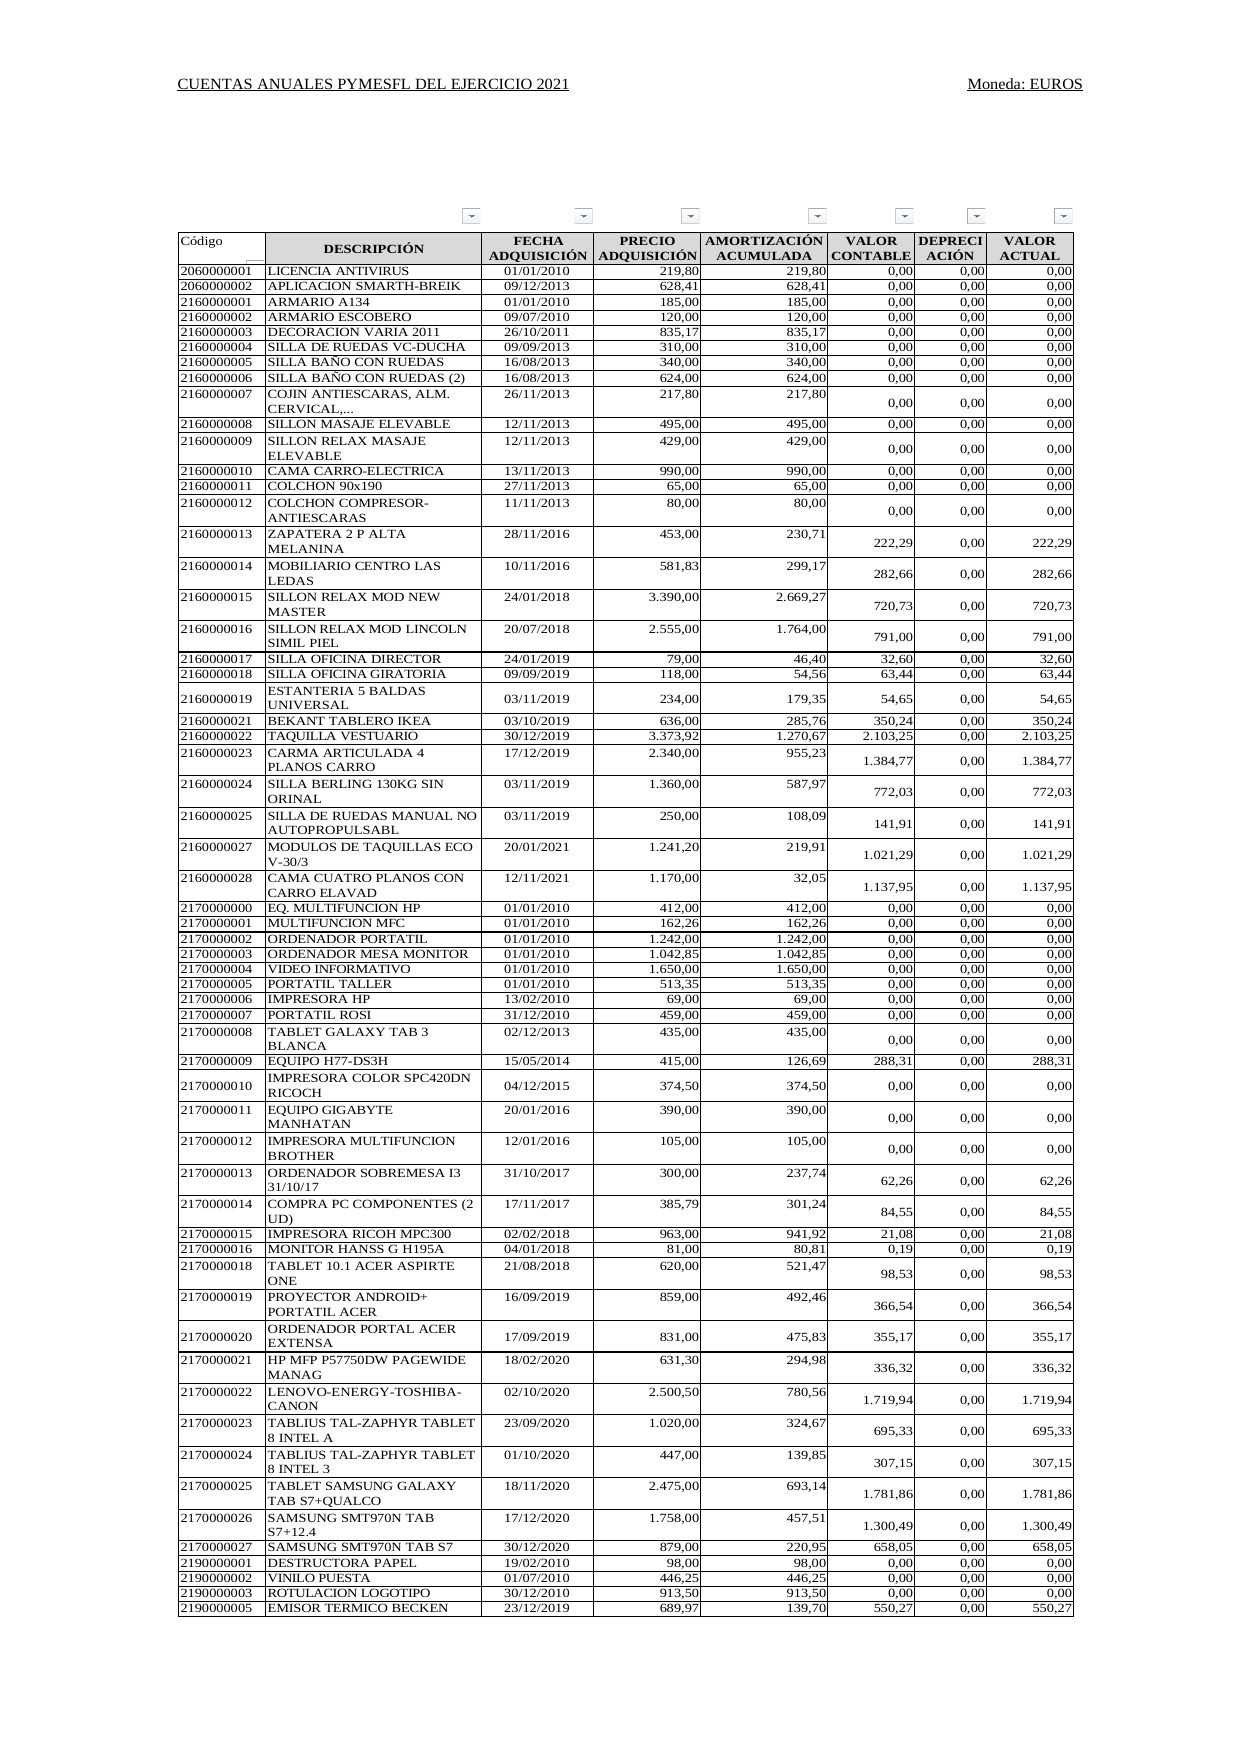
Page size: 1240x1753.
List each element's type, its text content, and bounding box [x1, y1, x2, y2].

table_cell 628,41 [594, 280, 700, 294]
table_cell 02/02/2018 [482, 1228, 593, 1242]
table_cell 2160000007 [179, 387, 265, 417]
table_cell 2170000026 [179, 1510, 265, 1540]
table_cell 2170000013 [179, 1165, 265, 1195]
table_cell 2170000024 [179, 1447, 265, 1477]
table_cell 2170000016 [179, 1243, 265, 1257]
table_cell ROTULACION LOGOTIPO [266, 1587, 481, 1601]
table_header FECHA ADQUISICIÓN [482, 233, 593, 264]
table_cell 0,00 [987, 465, 1073, 479]
table_cell CAMA CARRO-ELECTRICA [266, 465, 481, 479]
table_cell 495,00 [701, 418, 827, 432]
table_cell 01/01/2010 [482, 295, 593, 309]
table_cell 0,00 [828, 480, 914, 494]
table_cell 2160000010 [179, 465, 265, 479]
table_cell 350,24 [828, 714, 914, 728]
table_cell 0,00 [987, 341, 1073, 355]
table_cell 2170000018 [179, 1258, 265, 1288]
table_cell 162,26 [701, 917, 827, 931]
table_cell IMPRESORA COLOR SPC420DN RICOCH [266, 1070, 481, 1101]
table_cell 0,00 [828, 341, 914, 355]
table_cell 3.390,00 [594, 590, 700, 620]
table_cell 2.103,25 [987, 730, 1073, 744]
table_cell 288,31 [987, 1055, 1073, 1069]
table_cell 0,00 [915, 1196, 986, 1227]
table_cell 0,00 [915, 1321, 986, 1351]
table_header Código [179, 233, 265, 264]
table_cell 0,00 [915, 1228, 986, 1242]
table_cell 0,00 [828, 387, 914, 417]
table_cell 234,00 [594, 683, 700, 713]
table_cell 2160000012 [179, 495, 265, 526]
table_cell 30/12/2010 [482, 1587, 593, 1601]
table_cell 139,85 [701, 1447, 827, 1477]
table_cell HP MFP P57750DW PAGEWIDE MANAG [266, 1353, 481, 1383]
table_cell 0,19 [828, 1243, 914, 1257]
table_cell 0,00 [987, 387, 1073, 417]
table_cell 0,00 [915, 1055, 986, 1069]
table_cell 636,00 [594, 714, 700, 728]
table_cell SILLA BERLING 130KG SIN ORINAL [266, 776, 481, 807]
table_cell 2160000014 [179, 558, 265, 588]
table_cell 0,00 [987, 295, 1073, 309]
table_cell 2160000017 [179, 653, 265, 667]
table_cell 2.475,00 [594, 1478, 700, 1509]
table_cell 324,67 [701, 1415, 827, 1446]
table_cell 2160000005 [179, 356, 265, 370]
table_cell 0,00 [828, 295, 914, 309]
table_cell 01/07/2010 [482, 1572, 593, 1586]
table_cell 831,00 [594, 1321, 700, 1351]
table_cell 791,00 [828, 621, 914, 651]
table_cell 105,00 [594, 1133, 700, 1164]
table_header DESCRIPCIÓN [266, 233, 481, 264]
table_cell 2170000003 [179, 948, 265, 962]
table_cell 23/12/2019 [482, 1602, 593, 1616]
table_cell 0,00 [828, 963, 914, 977]
table_cell 835,17 [701, 326, 827, 340]
table_cell 69,00 [701, 993, 827, 1007]
table_cell 1.384,77 [828, 745, 914, 775]
table_cell 447,00 [594, 1447, 700, 1477]
table_cell SILLA OFICINA DIRECTOR [266, 653, 481, 667]
table_cell 62,26 [828, 1165, 914, 1195]
table_cell 65,00 [594, 480, 700, 494]
table_cell 17/12/2020 [482, 1510, 593, 1540]
table_cell LICENCIA ANTIVIRUS [266, 265, 481, 279]
table_cell 0,00 [915, 495, 986, 526]
table_cell 01/01/2010 [482, 963, 593, 977]
table_cell TAQUILLA VESTUARIO [266, 730, 481, 744]
table_cell 162,26 [594, 917, 700, 931]
table_cell 80,00 [701, 495, 827, 526]
table_cell 1.270,67 [701, 730, 827, 744]
table_cell 0,00 [828, 280, 914, 294]
table_cell 2160000004 [179, 341, 265, 355]
table_cell 0,00 [915, 963, 986, 977]
table_header AMORTIZACIÓN ACUMULADA [701, 233, 827, 264]
table_cell CAMA CUATRO PLANOS CON CARRO ELAVAD [266, 871, 481, 901]
table_cell 2160000018 [179, 668, 265, 682]
table_cell 0,00 [915, 527, 986, 557]
table_cell 446,25 [701, 1572, 827, 1586]
table_cell 10/11/2016 [482, 558, 593, 588]
table_cell 429,00 [594, 433, 700, 464]
table_cell 2170000005 [179, 978, 265, 992]
table_cell 01/01/2010 [482, 917, 593, 931]
table_cell 495,00 [594, 418, 700, 432]
table_cell 2170000001 [179, 917, 265, 931]
table_cell DECORACION VARIA 2011 [266, 326, 481, 340]
table_cell 69,00 [594, 993, 700, 1007]
table_cell 105,00 [701, 1133, 827, 1164]
table_cell 513,35 [594, 978, 700, 992]
table_cell 1.384,77 [987, 745, 1073, 775]
table_cell 1.758,00 [594, 1510, 700, 1540]
table_cell 0,00 [828, 902, 914, 916]
table_cell 340,00 [701, 356, 827, 370]
table_cell 0,00 [987, 978, 1073, 992]
table_cell 0,00 [915, 1587, 986, 1601]
table_cell SILLON RELAX MOD NEW MASTER [266, 590, 481, 620]
table_cell 390,00 [594, 1102, 700, 1132]
table_cell 0,00 [828, 1024, 914, 1054]
table_cell 120,00 [701, 311, 827, 325]
table_cell 0,00 [987, 311, 1073, 325]
table_cell TABLET 10.1 ACER ASPIRTE ONE [266, 1258, 481, 1288]
table_cell TABLET SAMSUNG GALAXY TAB S7+QUALCO [266, 1478, 481, 1509]
table_cell 20/07/2018 [482, 621, 593, 651]
table_cell 12/11/2013 [482, 433, 593, 464]
table_cell 859,00 [594, 1290, 700, 1320]
table_cell 217,80 [594, 387, 700, 417]
table_cell 79,00 [594, 653, 700, 667]
table_cell 179,35 [701, 683, 827, 713]
table_cell 0,19 [987, 1243, 1073, 1257]
table_cell 2170000020 [179, 1321, 265, 1351]
table_cell 0,00 [828, 948, 914, 962]
table_cell 54,65 [828, 683, 914, 713]
table_cell IMPRESORA RICOH MPC300 [266, 1228, 481, 1242]
table_cell 2160000016 [179, 621, 265, 651]
table_cell 0,00 [915, 341, 986, 355]
table_cell 139,70 [701, 1602, 827, 1616]
table_cell 1.242,00 [701, 933, 827, 947]
table_cell 0,00 [828, 1009, 914, 1023]
table_cell 222,29 [987, 527, 1073, 557]
table_cell 0,00 [915, 1572, 986, 1586]
table_cell 20/01/2016 [482, 1102, 593, 1132]
table_cell 46,40 [701, 653, 827, 667]
table_cell 27/11/2013 [482, 480, 593, 494]
table_cell 0,00 [915, 730, 986, 744]
table_cell 955,23 [701, 745, 827, 775]
table_cell SILLA DE RUEDAS VC-DUCHA [266, 341, 481, 355]
table_cell 385,79 [594, 1196, 700, 1227]
table_cell 587,97 [701, 776, 827, 807]
table_cell 98,00 [701, 1556, 827, 1571]
table_cell 12/11/2013 [482, 418, 593, 432]
table_cell 0,00 [915, 1290, 986, 1320]
table_cell 0,00 [915, 839, 986, 869]
table_cell EQUIPO GIGABYTE MANHATAN [266, 1102, 481, 1132]
table_cell 435,00 [701, 1024, 827, 1054]
table_cell 336,32 [987, 1353, 1073, 1383]
table_cell 0,00 [987, 265, 1073, 279]
table_cell 01/01/2010 [482, 948, 593, 962]
table_cell 21,08 [987, 1228, 1073, 1242]
table_cell PORTATIL TALLER [266, 978, 481, 992]
table_cell 18/11/2020 [482, 1478, 593, 1509]
table_cell 16/08/2013 [482, 356, 593, 370]
table_cell 2190000002 [179, 1572, 265, 1586]
table_cell 11/11/2013 [482, 495, 593, 526]
table_cell 1.764,00 [701, 621, 827, 651]
table_cell 0,00 [915, 1384, 986, 1414]
table_cell 2.103,25 [828, 730, 914, 744]
table_cell 32,60 [828, 653, 914, 667]
table_cell 80,00 [594, 495, 700, 526]
table_cell 0,00 [915, 683, 986, 713]
table_cell ARMARIO ESCOBERO [266, 311, 481, 325]
table_cell 0,00 [915, 1415, 986, 1446]
table_cell 1.021,29 [987, 839, 1073, 869]
table_cell 17/12/2019 [482, 745, 593, 775]
table_cell 835,17 [594, 326, 700, 340]
table_cell 2170000022 [179, 1384, 265, 1414]
table_cell 780,56 [701, 1384, 827, 1414]
table_cell 0,00 [915, 356, 986, 370]
table_cell 0,00 [987, 993, 1073, 1007]
table_cell 412,00 [701, 902, 827, 916]
table_cell SILLON RELAX MASAJE ELEVABLE [266, 433, 481, 464]
table_cell 2170000010 [179, 1070, 265, 1101]
table_cell 0,00 [915, 1009, 986, 1023]
table_cell 2160000028 [179, 871, 265, 901]
table_cell 631,30 [594, 1353, 700, 1383]
table_cell 340,00 [594, 356, 700, 370]
table_cell 412,00 [594, 902, 700, 916]
table_cell 84,55 [987, 1196, 1073, 1227]
table_cell 81,00 [594, 1243, 700, 1257]
table_cell 54,56 [701, 668, 827, 682]
table_cell 63,44 [828, 668, 914, 682]
table_cell 80,81 [701, 1243, 827, 1257]
table_cell 0,00 [915, 387, 986, 417]
table_cell 658,05 [828, 1541, 914, 1555]
table_cell 282,66 [828, 558, 914, 588]
table_cell 1.021,29 [828, 839, 914, 869]
table_cell 26/10/2011 [482, 326, 593, 340]
table_cell ARMARIO A134 [266, 295, 481, 309]
table_cell SAMSUNG SMT970N TAB S7+12.4 [266, 1510, 481, 1540]
table_cell 2170000014 [179, 1196, 265, 1227]
table_cell 98,53 [828, 1258, 914, 1288]
table_cell 0,00 [828, 1102, 914, 1132]
table_cell 1.650,00 [594, 963, 700, 977]
table_cell 02/10/2020 [482, 1384, 593, 1414]
table_cell ORDENADOR PORTAL ACER EXTENSA [266, 1321, 481, 1351]
table_cell 21,08 [828, 1228, 914, 1242]
table_cell 0,00 [987, 963, 1073, 977]
table_cell 0,00 [828, 465, 914, 479]
table_cell 62,26 [987, 1165, 1073, 1195]
table_cell 1.781,86 [828, 1478, 914, 1509]
table_cell PROYECTOR ANDROID+ PORTATIL ACER [266, 1290, 481, 1320]
table_cell 299,17 [701, 558, 827, 588]
table_cell 2170000025 [179, 1478, 265, 1509]
table_cell SILLON MASAJE ELEVABLE [266, 418, 481, 432]
table_cell 791,00 [987, 621, 1073, 651]
table_cell 693,14 [701, 1478, 827, 1509]
table_cell 300,00 [594, 1165, 700, 1195]
table_cell 1.650,00 [701, 963, 827, 977]
table_cell 0,00 [828, 433, 914, 464]
table_cell SILLON RELAX MOD LINCOLN SIMIL PIEL [266, 621, 481, 651]
table_cell 429,00 [701, 433, 827, 464]
table_cell 01/01/2010 [482, 902, 593, 916]
table_header VALOR ACTUAL [987, 233, 1073, 264]
table_cell 0,00 [915, 295, 986, 309]
table_cell 0,00 [828, 326, 914, 340]
table_cell 0,00 [915, 418, 986, 432]
table_cell 141,91 [828, 808, 914, 838]
table_cell TABLIUS TAL-ZAPHYR TABLET 8 INTEL 3 [266, 1447, 481, 1477]
table_cell VIDEO INFORMATIVO [266, 963, 481, 977]
table_cell 222,29 [828, 527, 914, 557]
table_cell 0,00 [987, 948, 1073, 962]
table_cell 09/12/2013 [482, 280, 593, 294]
table_cell 0,00 [915, 590, 986, 620]
table_cell 17/09/2019 [482, 1321, 593, 1351]
table_cell 2160000023 [179, 745, 265, 775]
table_cell 250,00 [594, 808, 700, 838]
table_cell 310,00 [701, 341, 827, 355]
table_cell 0,00 [987, 1102, 1073, 1132]
table_cell BEKANT TABLERO IKEA [266, 714, 481, 728]
table_cell SAMSUNG SMT970N TAB S7 [266, 1541, 481, 1555]
table_cell 0,00 [915, 993, 986, 1007]
table_cell 2170000004 [179, 963, 265, 977]
table_cell MOBILIARIO CENTRO LAS LEDAS [266, 558, 481, 588]
table_cell 2170000021 [179, 1353, 265, 1383]
table_cell 0,00 [828, 933, 914, 947]
table_cell 98,53 [987, 1258, 1073, 1288]
table_cell 282,66 [987, 558, 1073, 588]
table_cell 0,00 [915, 1447, 986, 1477]
table_header PRECIO ADQUISICIÓN [594, 233, 700, 264]
table_cell 0,00 [987, 356, 1073, 370]
table_cell 0,00 [828, 265, 914, 279]
table_cell 0,00 [915, 871, 986, 901]
table_cell 0,00 [915, 933, 986, 947]
table_cell 2170000007 [179, 1009, 265, 1023]
table_cell 459,00 [594, 1009, 700, 1023]
table_cell 374,50 [594, 1070, 700, 1101]
table_cell 0,00 [987, 933, 1073, 947]
table_cell 3.373,92 [594, 730, 700, 744]
table_cell 0,00 [915, 311, 986, 325]
table_cell 990,00 [701, 465, 827, 479]
table_cell 0,00 [915, 465, 986, 479]
table_cell 1.020,00 [594, 1415, 700, 1446]
table_cell 453,00 [594, 527, 700, 557]
table_cell 2160000008 [179, 418, 265, 432]
table_cell ORDENADOR MESA MONITOR [266, 948, 481, 962]
table_cell 01/01/2010 [482, 265, 593, 279]
table_cell 0,00 [828, 495, 914, 526]
table_cell 23/09/2020 [482, 1415, 593, 1446]
table_cell 366,54 [987, 1290, 1073, 1320]
table_cell 32,60 [987, 653, 1073, 667]
table_cell 03/11/2019 [482, 776, 593, 807]
table_cell 0,00 [915, 1353, 986, 1383]
table_cell 0,00 [828, 356, 914, 370]
table_cell 0,00 [915, 1102, 986, 1132]
table_cell 0,00 [987, 1009, 1073, 1023]
table_cell 28/11/2016 [482, 527, 593, 557]
table_cell 288,31 [828, 1055, 914, 1069]
table_cell IMPRESORA MULTIFUNCION BROTHER [266, 1133, 481, 1164]
table_cell 0,00 [915, 621, 986, 651]
table_cell 24/01/2018 [482, 590, 593, 620]
table_cell 2190000003 [179, 1587, 265, 1601]
table_cell 237,74 [701, 1165, 827, 1195]
table_cell 350,24 [987, 714, 1073, 728]
table_cell 513,35 [701, 978, 827, 992]
table_cell 230,71 [701, 527, 827, 557]
table_cell 581,83 [594, 558, 700, 588]
table_cell 1.241,20 [594, 839, 700, 869]
table_cell 963,00 [594, 1228, 700, 1242]
table_cell 17/11/2017 [482, 1196, 593, 1227]
table_cell 415,00 [594, 1055, 700, 1069]
table_cell 2170000000 [179, 902, 265, 916]
table_cell 550,27 [828, 1602, 914, 1616]
table_cell 2.340,00 [594, 745, 700, 775]
table_header DEPRECI ACIÓN [915, 233, 986, 264]
table_cell 185,00 [594, 295, 700, 309]
table_cell 118,00 [594, 668, 700, 682]
table_cell 941,92 [701, 1228, 827, 1242]
table_cell 2160000024 [179, 776, 265, 807]
table_cell LENOVO-ENERGY-TOSHIBA- CANON [266, 1384, 481, 1414]
table_cell 1.781,86 [987, 1478, 1073, 1509]
table_cell PORTATIL ROSI [266, 1009, 481, 1023]
table_cell 02/12/2013 [482, 1024, 593, 1054]
table_cell 2160000022 [179, 730, 265, 744]
table_cell 475,83 [701, 1321, 827, 1351]
table_cell 03/11/2019 [482, 683, 593, 713]
table_cell 446,25 [594, 1572, 700, 1586]
table_cell 0,00 [915, 1258, 986, 1288]
table_cell ORDENADOR PORTATIL [266, 933, 481, 947]
table_cell 12/11/2021 [482, 871, 593, 901]
table_cell 2160000011 [179, 480, 265, 494]
table_cell 285,76 [701, 714, 827, 728]
table_cell 0,00 [828, 418, 914, 432]
table_cell 217,80 [701, 387, 827, 417]
table_cell 0,00 [915, 653, 986, 667]
table_cell 03/10/2019 [482, 714, 593, 728]
table_cell 09/07/2010 [482, 311, 593, 325]
table_cell 65,00 [701, 480, 827, 494]
table_cell 01/01/2010 [482, 933, 593, 947]
table_cell 30/12/2019 [482, 730, 593, 744]
table_cell 220,95 [701, 1541, 827, 1555]
table_cell MODULOS DE TAQUILLAS ECO V-30/3 [266, 839, 481, 869]
table_cell 390,00 [701, 1102, 827, 1132]
table_cell 689,97 [594, 1602, 700, 1616]
table_cell 01/01/2010 [482, 978, 593, 992]
table_cell 624,00 [701, 371, 827, 386]
table_cell 620,00 [594, 1258, 700, 1288]
table_cell 0,00 [987, 433, 1073, 464]
table_cell DESTRUCTORA PAPEL [266, 1556, 481, 1571]
table_cell 0,00 [915, 745, 986, 775]
table_cell MULTIFUNCION MFC [266, 917, 481, 931]
table_cell 31/10/2017 [482, 1165, 593, 1195]
table_cell 84,55 [828, 1196, 914, 1227]
table_cell 492,46 [701, 1290, 827, 1320]
table_cell 550,27 [987, 1602, 1073, 1616]
table_cell IMPRESORA HP [266, 993, 481, 1007]
table_cell 141,91 [987, 808, 1073, 838]
table_cell EMISOR TERMICO BECKEN [266, 1602, 481, 1616]
table_cell COLCHON COMPRESOR- ANTIESCARAS [266, 495, 481, 526]
table_cell 0,00 [915, 1478, 986, 1509]
table_cell 2170000015 [179, 1228, 265, 1242]
table_cell 0,00 [915, 1165, 986, 1195]
table_cell EQ. MULTIFUNCION HP [266, 902, 481, 916]
table_cell 0,00 [828, 1070, 914, 1101]
table_cell 2160000001 [179, 295, 265, 309]
table_cell 21/08/2018 [482, 1258, 593, 1288]
table_cell 03/11/2019 [482, 808, 593, 838]
table_cell 307,15 [828, 1447, 914, 1477]
table_cell 2160000015 [179, 590, 265, 620]
table_cell 0,00 [828, 371, 914, 386]
table_cell 0,00 [915, 280, 986, 294]
table_cell 0,00 [987, 902, 1073, 916]
table_cell 879,00 [594, 1541, 700, 1555]
table_cell 0,00 [987, 1024, 1073, 1054]
table_cell COLCHON 90x190 [266, 480, 481, 494]
table_cell SILLA BAÑO CON RUEDAS [266, 356, 481, 370]
table_cell 98,00 [594, 1556, 700, 1571]
table_cell 0,00 [987, 480, 1073, 494]
table_cell 695,33 [828, 1415, 914, 1446]
table_cell 1.360,00 [594, 776, 700, 807]
table_cell 772,03 [828, 776, 914, 807]
table_cell 2160000019 [179, 683, 265, 713]
table_cell COMPRA PC COMPONENTES (2 UD) [266, 1196, 481, 1227]
table_cell 0,00 [915, 714, 986, 728]
table_cell 2160000021 [179, 714, 265, 728]
table_cell 0,00 [828, 311, 914, 325]
table_cell 2.555,00 [594, 621, 700, 651]
table_cell 2170000011 [179, 1102, 265, 1132]
table_cell 13/11/2013 [482, 465, 593, 479]
table_cell 19/02/2010 [482, 1556, 593, 1571]
table_cell 15/05/2014 [482, 1055, 593, 1069]
table_cell 0,00 [915, 978, 986, 992]
table_cell 913,50 [701, 1587, 827, 1601]
table_cell COJIN ANTIESCARAS, ALM. CERVICAL,... [266, 387, 481, 417]
table_cell 0,00 [987, 1587, 1073, 1601]
table_cell 0,00 [915, 1602, 986, 1616]
table_cell 0,00 [915, 558, 986, 588]
table_cell 32,05 [701, 871, 827, 901]
table_cell 2170000002 [179, 933, 265, 947]
table_cell 355,17 [987, 1321, 1073, 1351]
table_cell 1.042,85 [594, 948, 700, 962]
table_cell 2060000002 [179, 280, 265, 294]
table_cell 628,41 [701, 280, 827, 294]
table_cell 16/09/2019 [482, 1290, 593, 1320]
table_cell 2170000027 [179, 1541, 265, 1555]
table_cell CARMA ARTICULADA 4 PLANOS CARRO [266, 745, 481, 775]
table_cell 0,00 [828, 978, 914, 992]
table_cell 355,17 [828, 1321, 914, 1351]
table_cell 0,00 [828, 1133, 914, 1164]
table_cell 31/12/2010 [482, 1009, 593, 1023]
table_cell 0,00 [915, 433, 986, 464]
table_cell 108,09 [701, 808, 827, 838]
table_cell 0,00 [915, 480, 986, 494]
table_cell 0,00 [828, 993, 914, 1007]
table_cell 2160000025 [179, 808, 265, 838]
table_cell 2170000006 [179, 993, 265, 1007]
table_cell 695,33 [987, 1415, 1073, 1446]
table_cell 521,47 [701, 1258, 827, 1288]
table_cell 30/12/2020 [482, 1541, 593, 1555]
table_cell 374,50 [701, 1070, 827, 1101]
table_cell 0,00 [828, 1587, 914, 1601]
table_cell 63,44 [987, 668, 1073, 682]
table_cell 2160000002 [179, 311, 265, 325]
table_cell 0,00 [915, 1541, 986, 1555]
table_cell 366,54 [828, 1290, 914, 1320]
table_cell 0,00 [915, 917, 986, 931]
table_cell 0,00 [915, 1510, 986, 1540]
table_cell 219,80 [594, 265, 700, 279]
table_cell 0,00 [915, 371, 986, 386]
table_cell 0,00 [987, 1070, 1073, 1101]
table_cell 0,00 [987, 418, 1073, 432]
table_cell 2.669,27 [701, 590, 827, 620]
table_header VALOR CONTABLE [828, 233, 914, 264]
table_cell 1.170,00 [594, 871, 700, 901]
table_cell 2.500,50 [594, 1384, 700, 1414]
table_cell 13/02/2010 [482, 993, 593, 1007]
table_cell 0,00 [987, 917, 1073, 931]
table_cell 310,00 [594, 341, 700, 355]
table_cell 126,69 [701, 1055, 827, 1069]
table_cell 720,73 [987, 590, 1073, 620]
table_cell SILLA DE RUEDAS MANUAL NO AUTOPROPULSABL [266, 808, 481, 838]
table_cell 624,00 [594, 371, 700, 386]
table_cell 0,00 [915, 948, 986, 962]
table_cell 457,51 [701, 1510, 827, 1540]
table_cell 435,00 [594, 1024, 700, 1054]
table_cell ORDENADOR SOBREMESA I3 31/10/17 [266, 1165, 481, 1195]
table_cell 185,00 [701, 295, 827, 309]
table_cell 1.719,94 [987, 1384, 1073, 1414]
table_cell 16/08/2013 [482, 371, 593, 386]
table_cell 0,00 [987, 1133, 1073, 1164]
table_cell 2160000006 [179, 371, 265, 386]
table_cell EQUIPO H77-DS3H [266, 1055, 481, 1069]
table_cell 0,00 [828, 1572, 914, 1586]
table_cell VINILO PUESTA [266, 1572, 481, 1586]
table_cell 336,32 [828, 1353, 914, 1383]
table_cell 01/10/2020 [482, 1447, 593, 1477]
table_cell 720,73 [828, 590, 914, 620]
table_cell 54,65 [987, 683, 1073, 713]
table_cell 459,00 [701, 1009, 827, 1023]
table_cell 24/01/2019 [482, 653, 593, 667]
table_cell MONITOR HANSS G H195A [266, 1243, 481, 1257]
table_cell 0,00 [987, 1572, 1073, 1586]
table_cell 0,00 [987, 280, 1073, 294]
table_cell 294,98 [701, 1353, 827, 1383]
table_cell 0,00 [828, 1556, 914, 1571]
table_cell 26/11/2013 [482, 387, 593, 417]
table_cell 04/12/2015 [482, 1070, 593, 1101]
table_cell 0,00 [915, 776, 986, 807]
table_cell 04/01/2018 [482, 1243, 593, 1257]
table_cell 0,00 [915, 1024, 986, 1054]
table_cell 0,00 [915, 265, 986, 279]
table_cell 2190000005 [179, 1602, 265, 1616]
table_cell 2160000013 [179, 527, 265, 557]
table_cell 0,00 [915, 1556, 986, 1571]
table_cell 2190000001 [179, 1556, 265, 1571]
table_cell 2170000019 [179, 1290, 265, 1320]
table_cell 2170000023 [179, 1415, 265, 1446]
table_cell 2170000012 [179, 1133, 265, 1164]
table_cell 1.300,49 [828, 1510, 914, 1540]
table_cell SILLA OFICINA GIRATORIA [266, 668, 481, 682]
table_cell 0,00 [915, 326, 986, 340]
table_cell 1.137,95 [828, 871, 914, 901]
table_cell 2160000027 [179, 839, 265, 869]
table_cell 0,00 [828, 917, 914, 931]
table_cell 307,15 [987, 1447, 1073, 1477]
table_cell 0,00 [915, 1133, 986, 1164]
table_cell 0,00 [987, 326, 1073, 340]
table_cell 0,00 [915, 808, 986, 838]
table_cell 0,00 [987, 371, 1073, 386]
table_cell 120,00 [594, 311, 700, 325]
table_cell 990,00 [594, 465, 700, 479]
table_cell 219,80 [701, 265, 827, 279]
table_cell 2160000009 [179, 433, 265, 464]
table_cell 18/02/2020 [482, 1353, 593, 1383]
table_cell 2170000008 [179, 1024, 265, 1054]
table_cell ZAPATERA 2 P ALTA MELANINA [266, 527, 481, 557]
table_cell 0,00 [915, 902, 986, 916]
table_cell 219,91 [701, 839, 827, 869]
table_cell 12/01/2016 [482, 1133, 593, 1164]
table_cell 1.300,49 [987, 1510, 1073, 1540]
table_cell 0,00 [915, 668, 986, 682]
table_cell 0,00 [987, 1556, 1073, 1571]
table_cell 772,03 [987, 776, 1073, 807]
table_cell TABLIUS TAL-ZAPHYR TABLET 8 INTEL A [266, 1415, 481, 1446]
table_cell 2170000009 [179, 1055, 265, 1069]
table_cell 09/09/2019 [482, 668, 593, 682]
table_cell 301,24 [701, 1196, 827, 1227]
table_cell 0,00 [987, 495, 1073, 526]
table_cell APLICACION SMARTH-BREIK [266, 280, 481, 294]
table_cell TABLET GALAXY TAB 3 BLANCA [266, 1024, 481, 1054]
table_cell 1.242,00 [594, 933, 700, 947]
table_cell 658,05 [987, 1541, 1073, 1555]
table_cell SILLA BAÑO CON RUEDAS (2) [266, 371, 481, 386]
table_cell 0,00 [915, 1243, 986, 1257]
table_cell ESTANTERIA 5 BALDAS UNIVERSAL [266, 683, 481, 713]
table_cell 2060000001 [179, 265, 265, 279]
table_cell 2160000003 [179, 326, 265, 340]
table_cell 09/09/2013 [482, 341, 593, 355]
table_cell 20/01/2021 [482, 839, 593, 869]
table_cell 1.719,94 [828, 1384, 914, 1414]
table_cell 0,00 [915, 1070, 986, 1101]
table_cell 1.042,85 [701, 948, 827, 962]
table_cell 1.137,95 [987, 871, 1073, 901]
table_cell 913,50 [594, 1587, 700, 1601]
